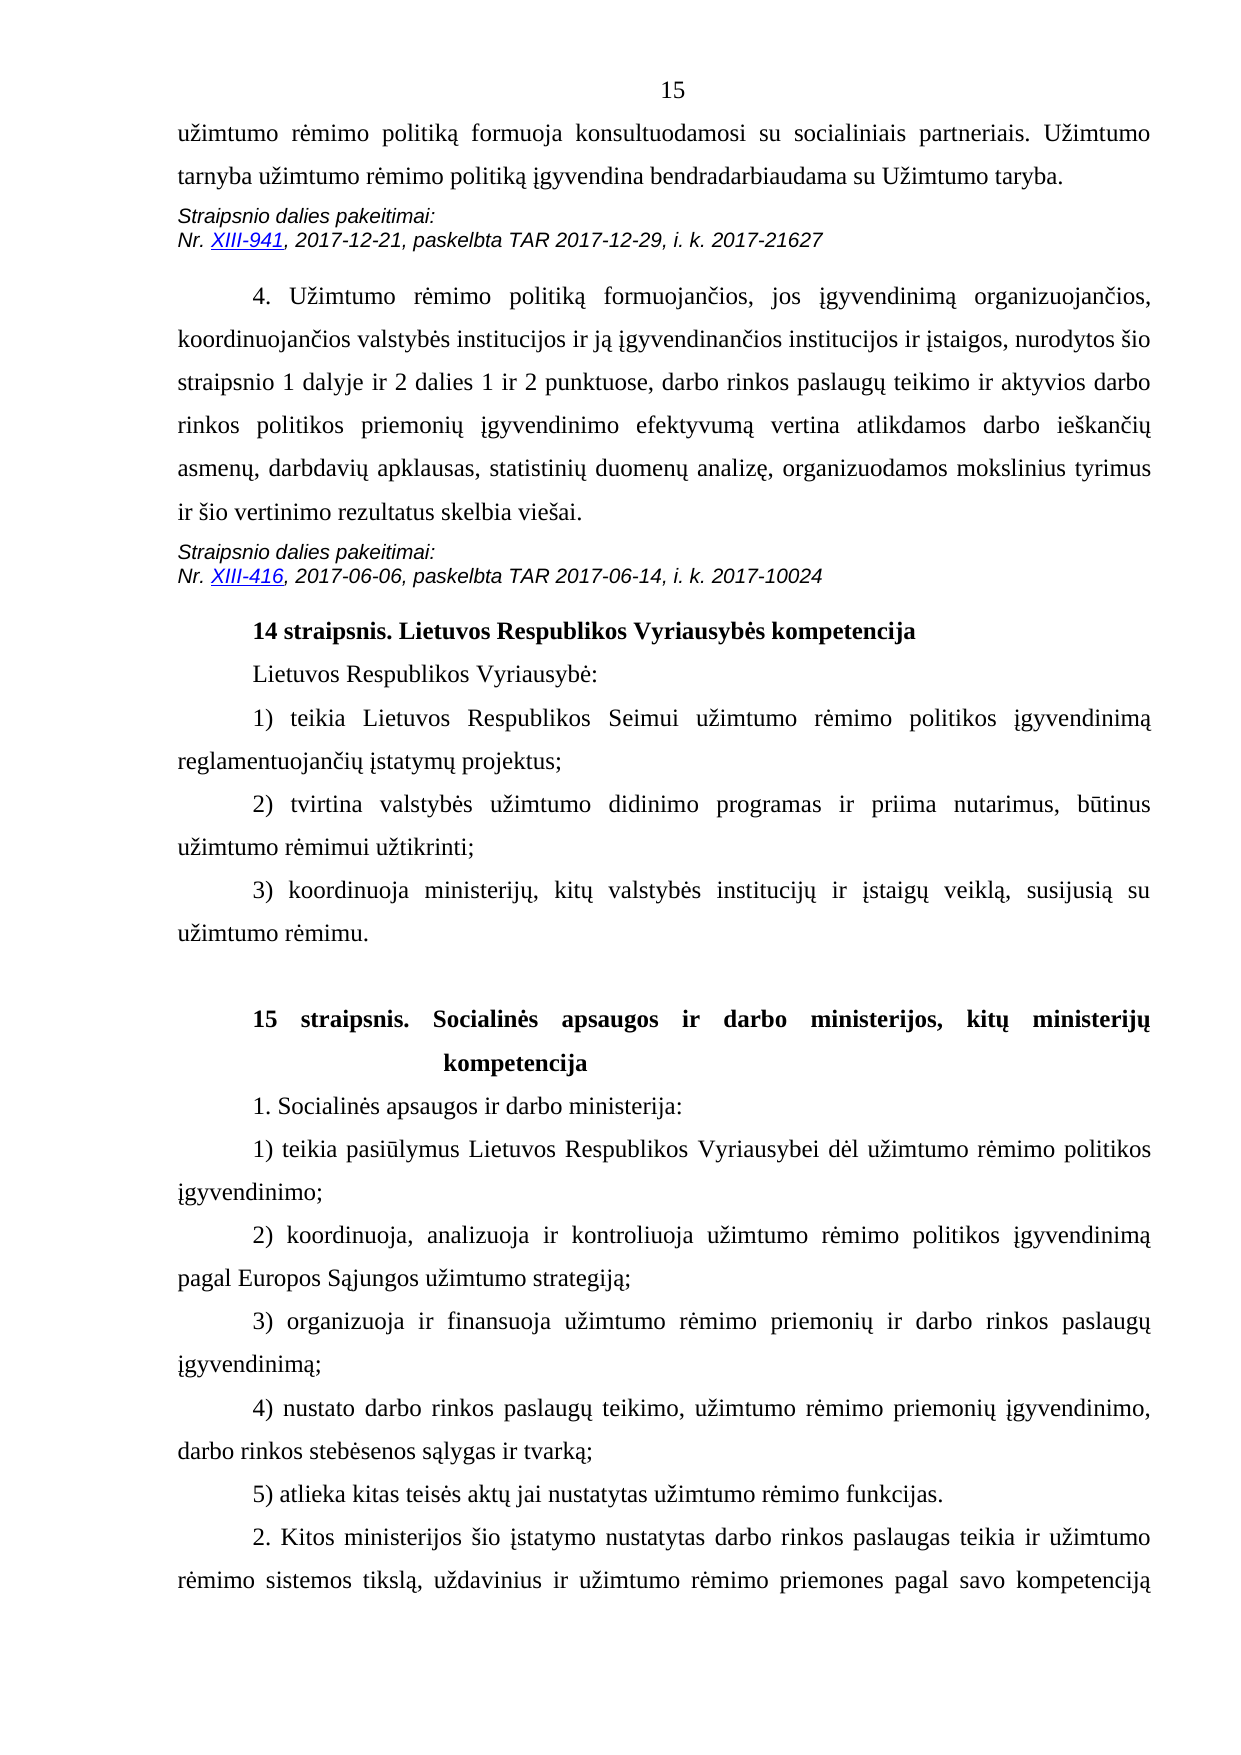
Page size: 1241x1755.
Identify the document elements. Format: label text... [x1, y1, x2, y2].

text 1. Socialinės apsaugos ir darbo ministerija: [177, 1091, 1152, 1119]
text 1) teikia Lietuvos Respublikos Seimui užimtumo rėmimo politikos įgyvendinimą reglamentuojančių įstatymų projektus; [177, 703, 1152, 774]
text 4) nustato darbo rinkos paslaugų teikimo, užimtumo rėmimo priemonių įgyvendinimo, darbo rinkos stebėsenos sąlygas ir tvarką; [177, 1393, 1152, 1464]
text 3) organizuoja ir finansuoja užimtumo rėmimo priemonių ir darbo rinkos paslaugų įgyvendinimą; [177, 1306, 1152, 1378]
text Straipsnio dalies pakeitimai: [177, 540, 1152, 564]
text Straipsnio dalies pakeitimai: [177, 204, 1152, 228]
text 2. Kitos ministerijos šio įstatymo nustatytas darbo rinkos paslaugas teikia ir užimtumo rėmimo sistemos tikslą, uždavinius ir užimtumo rėmimo priemones pagal savo kompetenciją [177, 1522, 1152, 1594]
text 15 straipsnis. Socialinės apsaugos ir darbo ministerijos, kitų ministerijų kompetencija [252, 1004, 1152, 1076]
text 1) teikia pasiūlymus Lietuvos Respublikos Vyriausybei dėl užimtumo rėmimo politikos įgyvendinimo; [177, 1134, 1152, 1206]
text 14 straipsnis. Lietuvos Respublikos Vyriausybės kompetencija [177, 616, 1152, 645]
text 5) atlieka kitas teisės aktų jai nustatytas užimtumo rėmimo funkcijas. [177, 1479, 1152, 1508]
text Nr. XIII-416, 2017-06-06, paskelbta TAR 2017-06-14, i. k. 2017-10024 [177, 564, 1152, 588]
text 3) koordinuoja ministerijų, kitų valstybės institucijų ir įstaigų veiklą, susijusią su užimtumo rėmimu. [177, 875, 1152, 947]
text Lietuvos Respublikos Vyriausybė: [177, 659, 1152, 688]
text 2) tvirtina valstybės užimtumo didinimo programas ir priima nutarimus, būtinus užimtumo rėmimui užtikrinti; [177, 789, 1152, 861]
text 2) koordinuoja, analizuoja ir kontroliuoja užimtumo rėmimo politikos įgyvendinimą pagal Europos Sąjungos užimtumo strategiją; [177, 1220, 1152, 1292]
text 4. Užimtumo rėmimo politiką formuojančios, jos įgyvendinimą organizuojančios, koordinuojančios valstybės institucijos ir ją įgyvendinančios institucijos ir įstaigos, nurodytos šio straipsnio 1 dalyje ir 2 dalies 1 ir 2 punktuose, darbo rinkos paslaugų teikimo ir aktyvios darbo rinkos politikos priemonių įgyvendinimo efektyvumą vertina atlikdamos darbo ieškančių asmenų, darbdavių apklausas, statistinių duomenų analizę, organizuodamos mokslinius tyrimus ir šio vertinimo rezultatus skelbia viešai. [177, 281, 1152, 525]
text Nr. XIII-941, 2017-12-21, paskelbta TAR 2017-12-29, i. k. 2017-21627 [177, 228, 1152, 252]
text užimtumo rėmimo politiką formuoja konsultuodamosi su socialiniais partneriais. Užimtumo tarnyba užimtumo rėmimo politiką įgyvendina bendradarbiaudama su Užimtumo taryba. [177, 118, 1152, 190]
